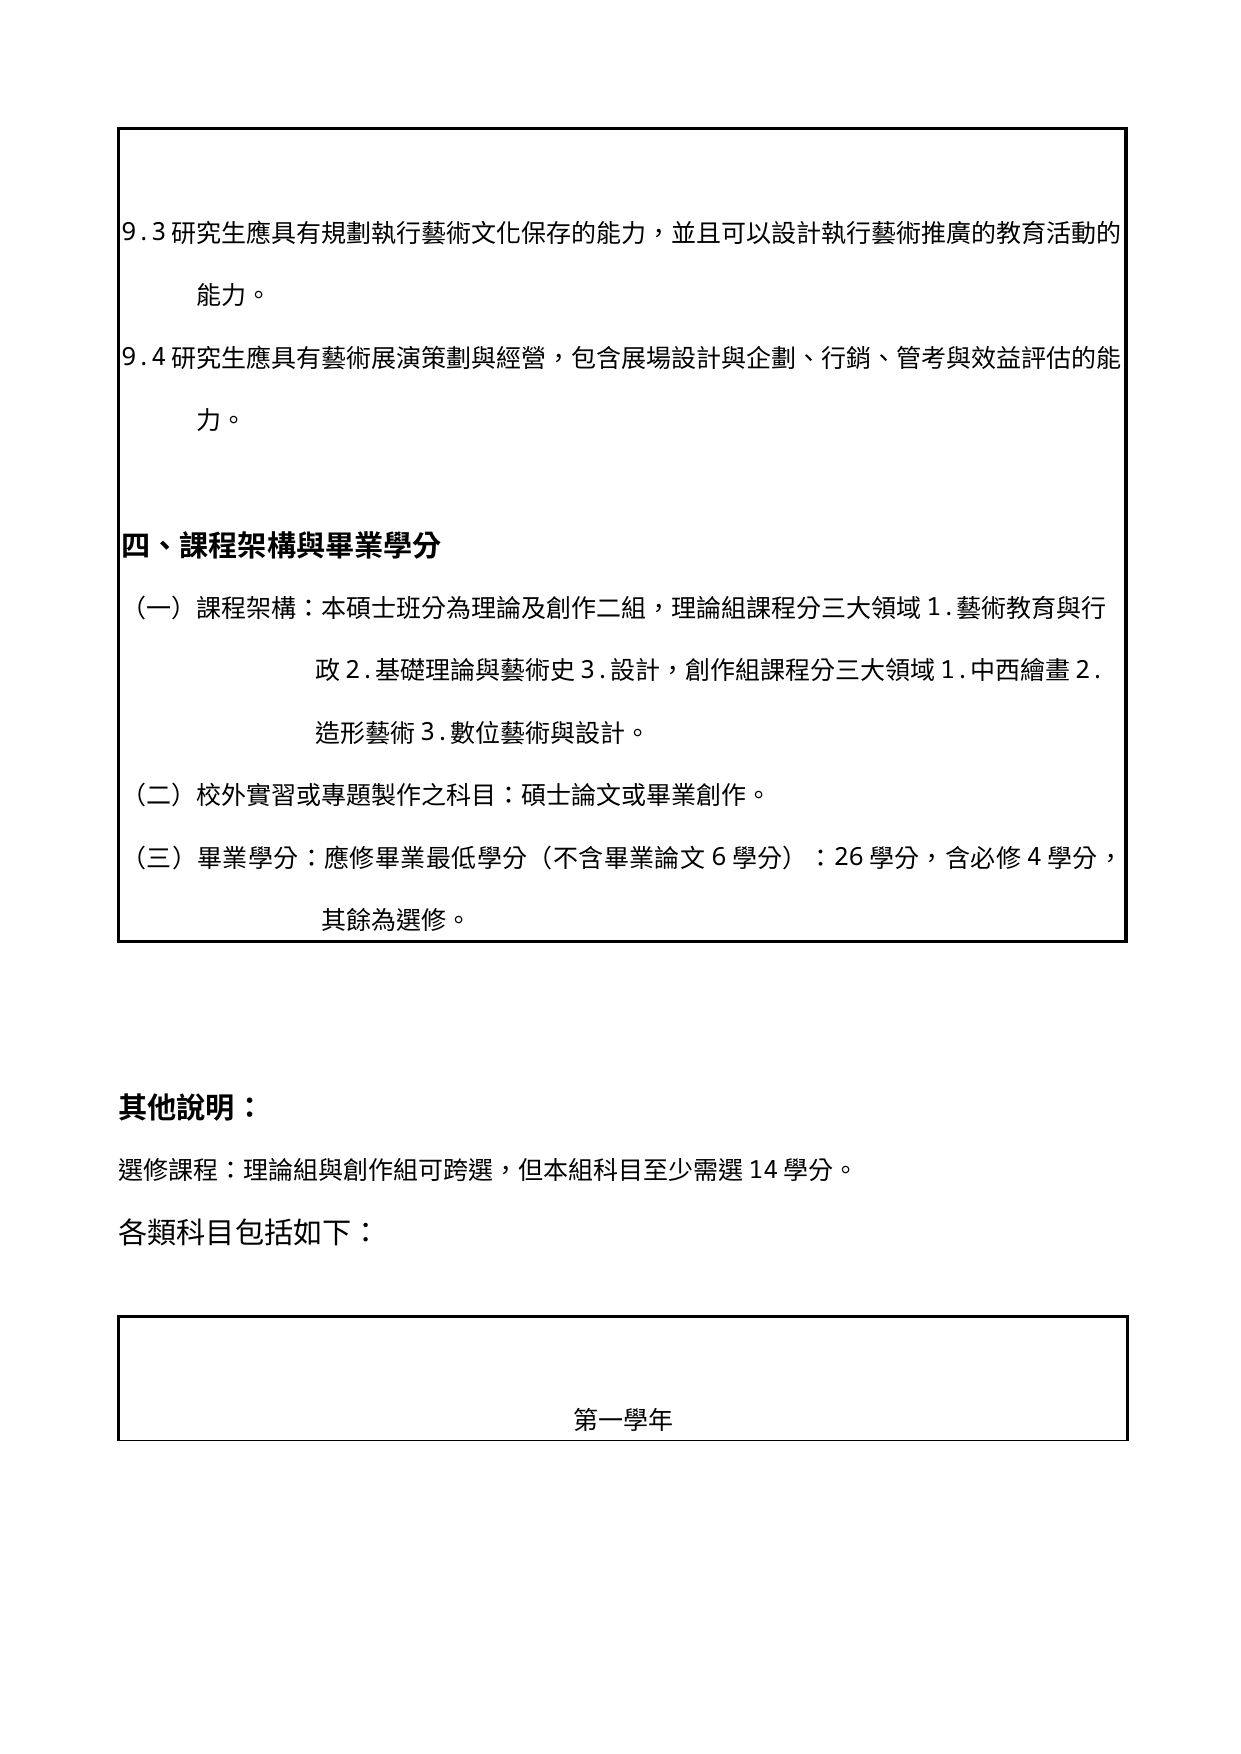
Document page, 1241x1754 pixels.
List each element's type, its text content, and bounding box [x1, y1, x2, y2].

table_header 第一學年 [120, 1318, 1126, 1439]
text 其他說明： [118, 1064, 1122, 1127]
table_header 9.3研究生應具有規劃執行藝術文化保存的能力，並且可以設計執行藝術推廣的教育活動的能力。 9.4研究生應具有藝術展演策劃與經營，包含展場設計與企劃、行銷、管考與效益評估的能力。 四、課程架構與畢業學分 （一）課程架構：本碩士班分為理論及創作二組，理論組課程分三大領域1.藝術教育與行政2.基礎理論與藝術史3.設計，創作組課程分三大領域1.中西繪畫2.造形藝術3.數位藝術與設計。 （二）校外實習或專題製作之科目：碩士論文或畢業創作。 （三）畢業學分：應修畢業最低學分（不含畢業論文6學分）：26學分，含必修4學分，其餘為選修。 [120, 130, 1124, 939]
text 各類科目包括如下： [118, 1189, 1122, 1252]
text 選修課程：理論組與創作組可跨選，但本組科目至少需選14學分。 [118, 1127, 1122, 1189]
